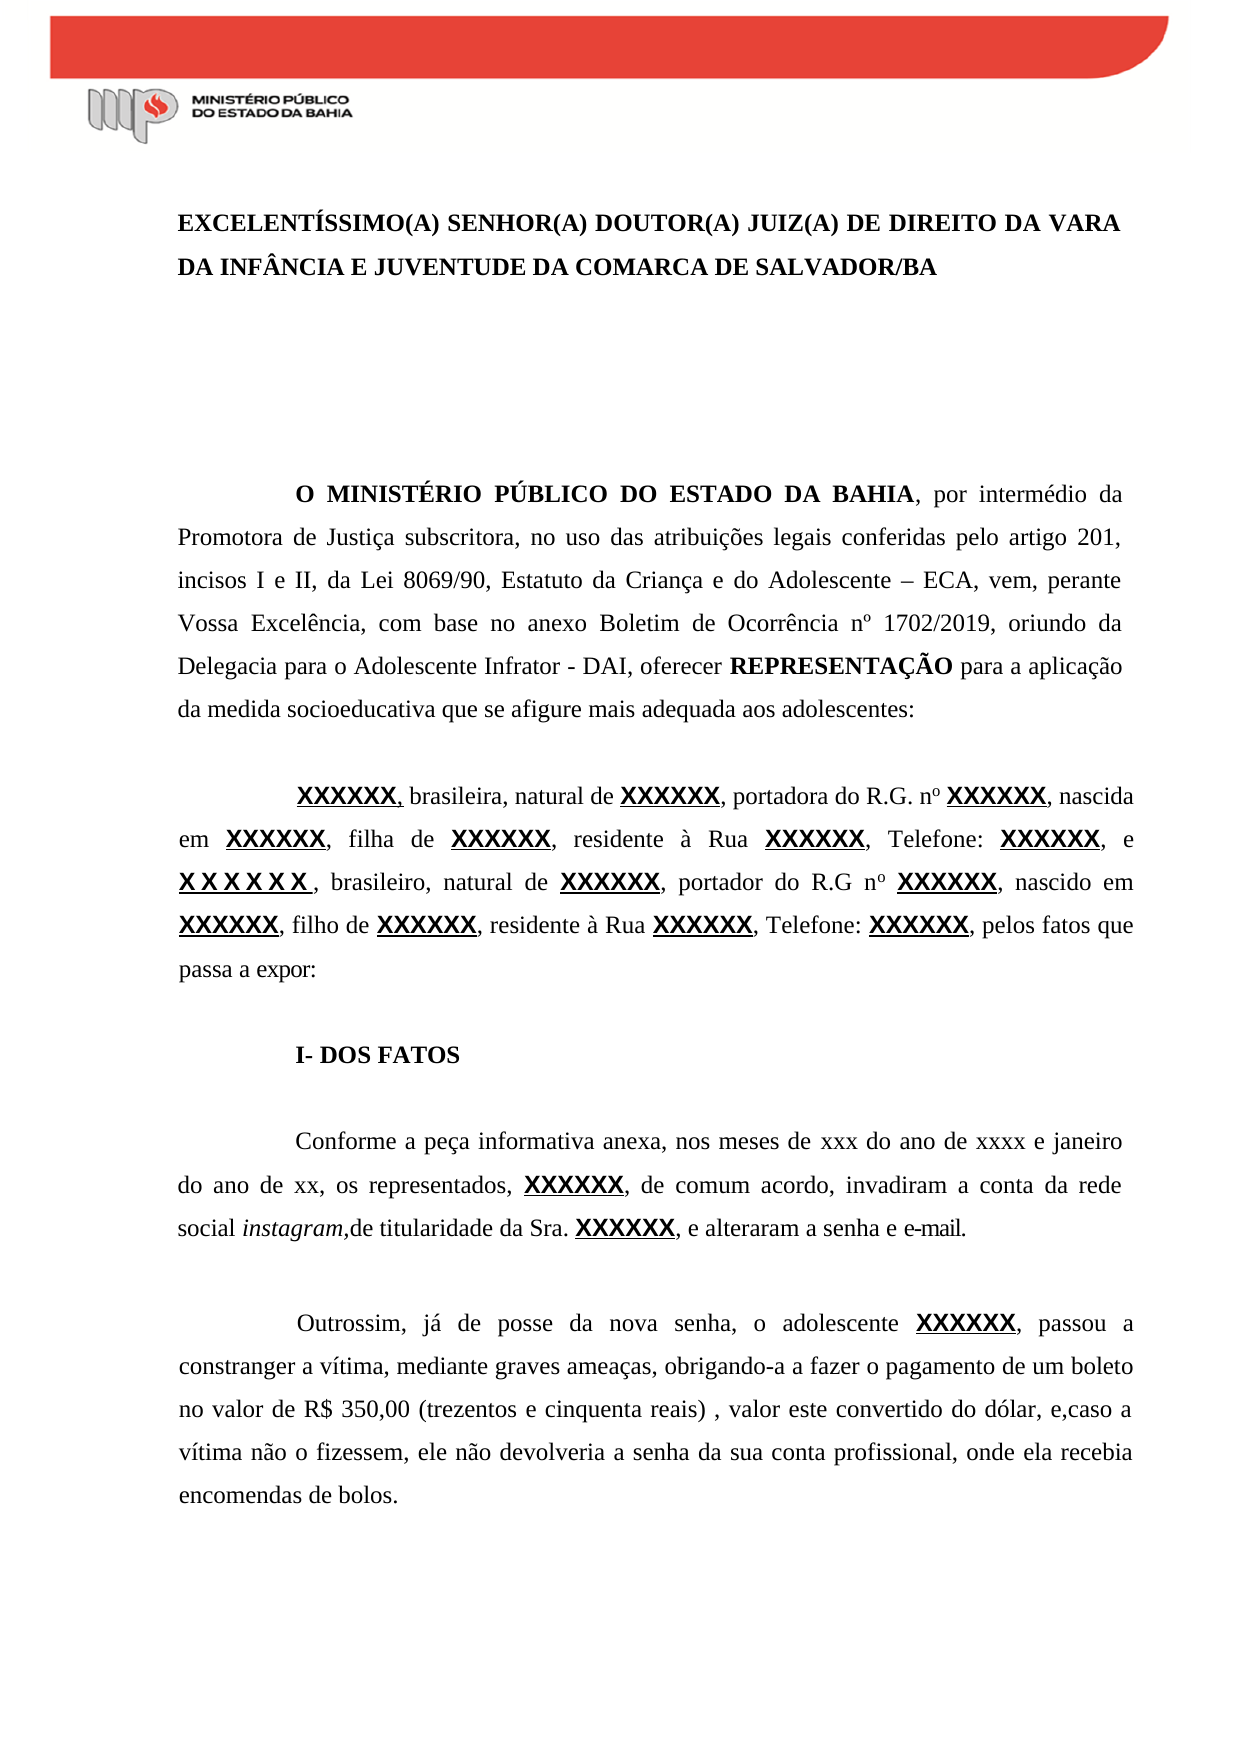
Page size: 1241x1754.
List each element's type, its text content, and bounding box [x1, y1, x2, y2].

subtitle EXCELENTÍSSIMO(A) SENHOR(A) DOUTOR(A) JUIZ(A) DE DIREITO DA VARA DA INFÂNCIA E JUVENTUDE DA COMARCA DE SALVADOR/BA [177, 208, 1122, 280]
text Outrossim, já de posse da nova senha, o adolescente XXXXXX, passou a constranger a vítima, mediante graves ameaças, obrigando-a a fazer o pagamento de um boleto no valor de R$ 350,00 (trezentos e cinquenta reais) , valor este convertido do dólar, e,caso a vítima não o fizessem, ele não devolveria a senha da sua conta profissional, onde ela recebia encomendas de bolos. [178, 1307, 1134, 1509]
subtitle DOS FATOS [295, 1041, 1134, 1069]
text Conforme a peça informativa anexa, nos meses de xxx do ano de xxxx e janeiro do ano de xx, os representados, XXXXXX, de comum acordo, invadiram a conta da rede social instagram,de titularidade da Sra. XXXXXX, e alteraram a senha e e-mail. [177, 1126, 1123, 1242]
picture [0, 0, 1193, 153]
text XXXXXX, brasileira, natural de XXXXXX, portadora do R.G. no XXXXXX, nascida em XXXXXX, filha de XXXXXX, residente à Rua XXXXXX, Telefone: XXXXXX, e XXXXXX, brasileiro, natural de XXXXXX, portador do R.G no XXXXXX, nascido em XXXXXX, filho de XXXXXX, residente à Rua XXXXXX, Telefone: XXXXXX, pelos fatos que passa a expor: [178, 781, 1134, 982]
text O MINISTÉRIO PÚBLICO DO ESTADO DA BAHIA, por intermédio da Promotora de Justiça subscritora, no uso das atribuições legais conferidas pelo artigo 201, incisos I e II, da Lei 8069/90, Estatuto da Criança e do Adolescente – ECA, vem, perante Vossa Excelência, com base no anexo Boletim de Ocorrência nº 1702/2019, oriundo da Delegacia para o Adolescente Infrator - DAI, oferecer REPRESENTAÇÃO para a aplicação da medida socioeducativa que se afigure mais adequada aos adolescentes: [177, 479, 1123, 723]
